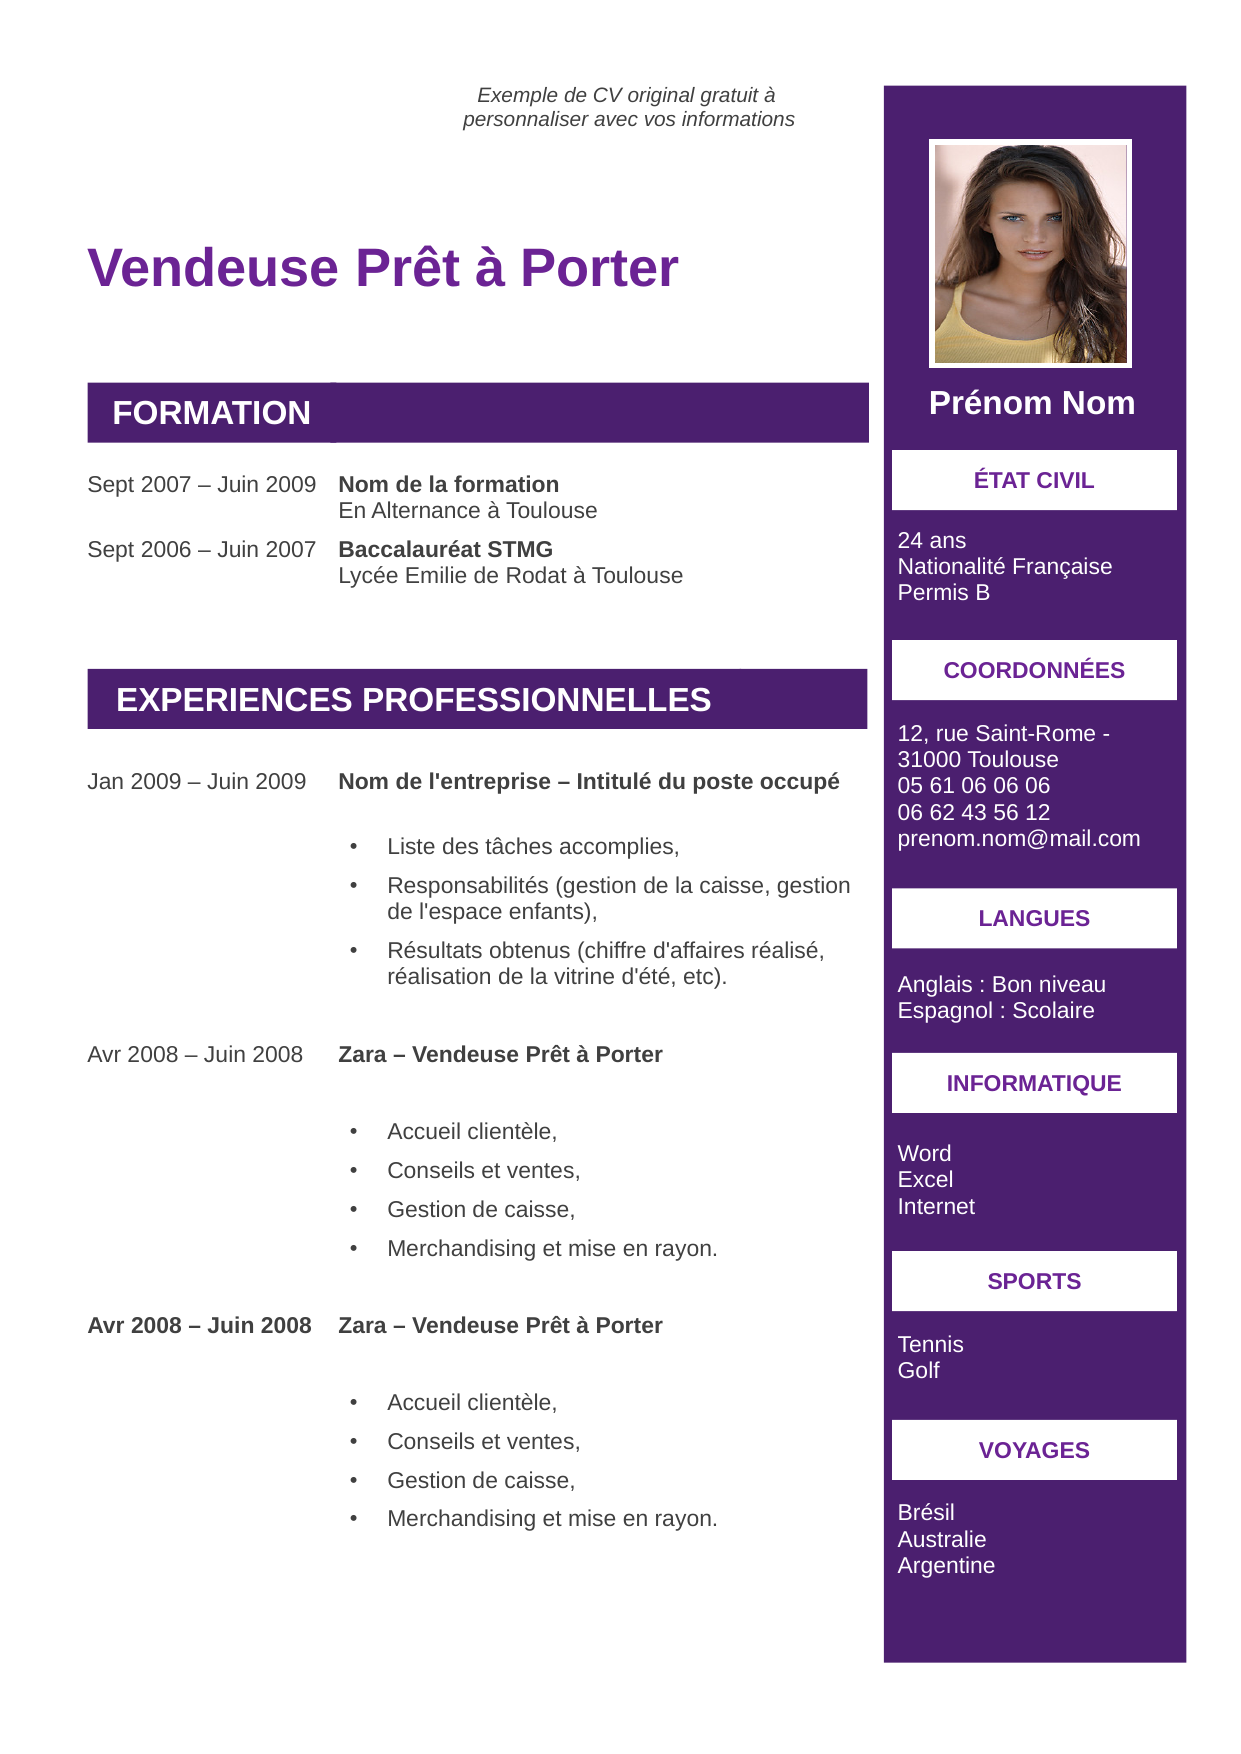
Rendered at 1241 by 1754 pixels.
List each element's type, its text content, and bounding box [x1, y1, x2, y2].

list Accueil clientèle, [349, 1389, 883, 1416]
list Responsabilités (gestion de la caisse, gestion de l'espace enfants), [349, 872, 883, 924]
text Vendeuse Prêt à Porter [87, 236, 883, 298]
picture [935, 145, 1127, 363]
list Merchandising et mise en rayon. [349, 1234, 883, 1261]
list Merchandising et mise en rayon. [349, 1505, 883, 1532]
list Conseils et ventes, [349, 1157, 883, 1183]
text Sept 2006 – Juin 2007 Baccalauréat STMG Lycée Emilie de Rodat à Toulouse [87, 536, 883, 589]
text Sept 2007 – Juin 2009 Nom de la formation En Alternance à Toulouse [87, 471, 883, 524]
list Gestion de caisse, [349, 1467, 883, 1493]
list Résultats obtenus (chiffre d'affaires réalisé, réalisation de la vitrine d'été, etc). [349, 937, 883, 989]
text Avr 2008 – Juin 2008 Zara – Vendeuse Prêt à Porter [87, 1041, 883, 1067]
list Gestion de caisse, [349, 1196, 883, 1222]
text Jan 2009 – Juin 2009 Nom de l'entreprise – Intitulé du poste occupé [87, 768, 883, 821]
text Exemple de CV original gratuit à [87, 83, 1173, 107]
list Accueil clientèle, [349, 1118, 883, 1144]
list Conseils et ventes, [349, 1428, 883, 1454]
text Avr 2008 – Juin 2008 Zara – Vendeuse Prêt à Porter [87, 1273, 883, 1338]
text personnaliser avec vos informations [87, 107, 883, 131]
list Liste des tâches accomplies, [349, 833, 883, 859]
